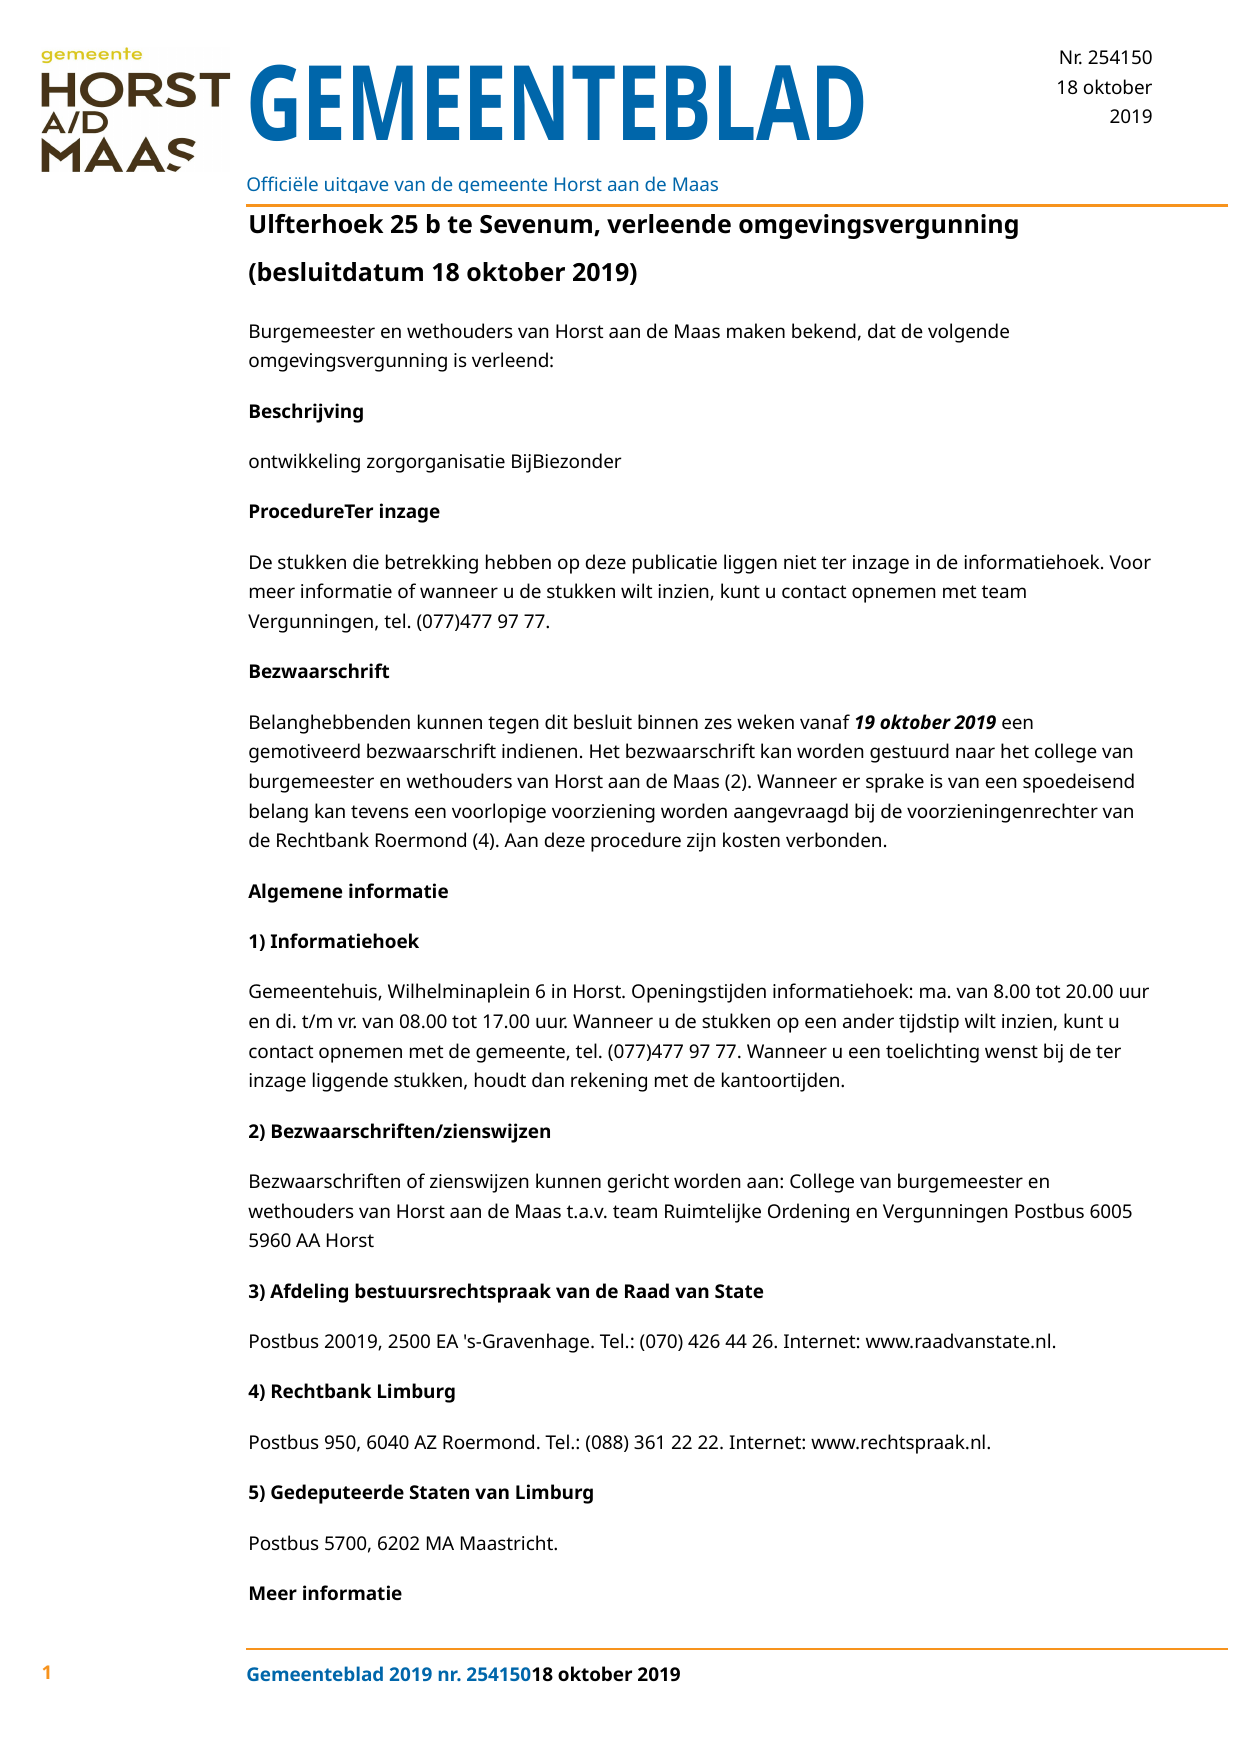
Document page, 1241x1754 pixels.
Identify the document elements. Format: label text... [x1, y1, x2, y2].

text Gemeentehuis, Wilhelminaplein 6 in Horst. Openingstijden informatiehoek: ma. van 8.00 tot 20.00 uur en di. t/m vr. van 08.00 tot 17.00 uur. Wanneer u de stukken op een ander tijdstip wilt inzien, kunt u contact opnemen met de gemeente, tel. (077)477 97 77. Wanneer u een toelichting wenst bij de ter inzage liggende stukken, houdt dan rekening met de kantoortijden. [248, 979, 1152, 1093]
text 4) Rechtbank Limburg [248, 1379, 1152, 1404]
text Beschrijving [248, 398, 1152, 424]
text 1) Informatiehoek [248, 928, 1152, 954]
text Algemene informatie [248, 878, 1152, 904]
text Bezwaarschriften of zienswijzen kunnen gericht worden aan: College van burgemeester en wethouders van Horst aan de Maas t.a.v. team Ruimtelijke Ordening en Vergunningen Postbus 6005 5960 AA Horst [248, 1168, 1152, 1253]
text Ulfterhoek 25 b te Sevenum, verleende omgevingsvergunning (besluitdatum 18 oktober 2019) [248, 207, 1152, 288]
text Meer informatie [248, 1580, 1152, 1606]
picture [41, 47, 231, 172]
text 5) Gedeputeerde Staten van Limburg [248, 1479, 1152, 1505]
text Postbus 5700, 6202 MA Maastricht. [248, 1530, 1152, 1556]
text ProcedureTer inzage [248, 499, 1152, 524]
text De stukken die betrekking hebben op deze publicatie liggen niet ter inzage in de informatiehoek. Voor meer informatie of wanneer u de stukken wilt inzien, kunt u contact opnemen met team Vergunningen, tel. (077)477 97 77. [248, 549, 1152, 634]
text 2) Bezwaarschriften/zienswijzen [248, 1118, 1152, 1144]
text Bezwaarschrift [248, 659, 1152, 684]
text Belanghebbenden kunnen tegen dit besluit binnen zes weken vanaf 19 oktober 2019 een gemotiveerd bezwaarschrift indienen. Het bezwaarschrift kan worden gestuurd naar het college van burgemeester en wethouders van Horst aan de Maas (2). Wanneer er sprake is van een spoedeisend belang kan tevens een voorlopige voorziening worden aangevraagd bij de voorzieningenrechter van de Rechtbank Roermond (4). Aan deze procedure zijn kosten verbonden. [248, 709, 1152, 853]
text Postbus 950, 6040 AZ Roermond. Tel.: (088) 361 22 22. Internet: www.rechtspraak.nl. [248, 1429, 1152, 1455]
text ontwikkeling zorgorganisatie BijBiezonder [248, 448, 1152, 474]
text Postbus 20019, 2500 EA 's-Gravenhage. Tel.: (070) 426 44 26. Internet: www.raadvanstate.nl. [248, 1328, 1152, 1354]
text 3) Afdeling bestuursrechtspraak van de Raad van State [248, 1278, 1152, 1304]
text Burgemeester en wethouders van Horst aan de Maas maken bekend, dat de volgende omgevingsvergunning is verleend: [248, 318, 1152, 373]
